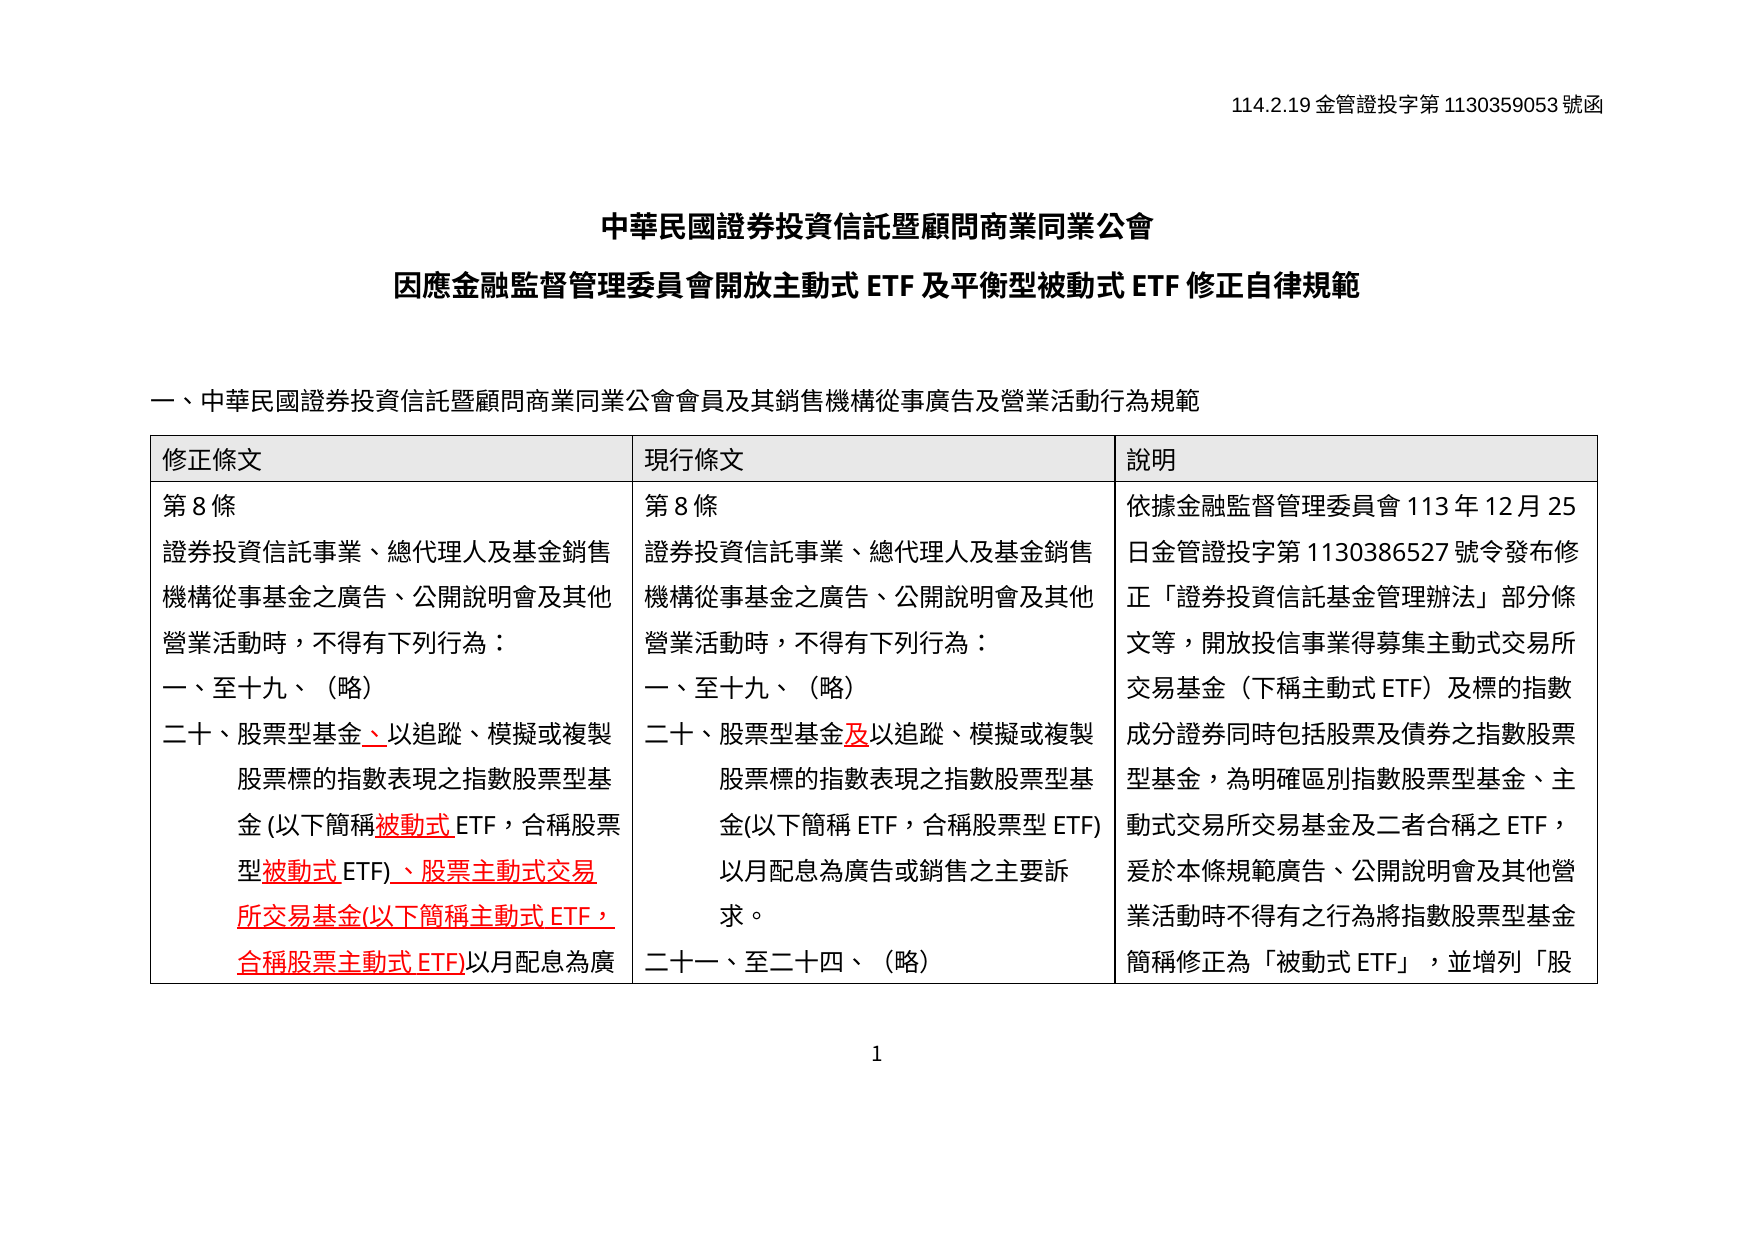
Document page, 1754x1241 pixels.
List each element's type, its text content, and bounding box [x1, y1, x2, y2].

table_cell 第8條 證券投資信託事業、總代理人及基金銷售機構從事基金之廣告、公開說明會及其他營業活動時，不得有下列行為： 一、至十九、（略） 二十、股票型基金、以追蹤、模擬或複製股票標的指數表現之指數股票型基金 (以下簡稱被動式ETF，合稱股票型被動式ETF) 、股票主動式交易所交易基金(以下簡稱主動式ETF，合稱股票主動式ETF)以月配息為廣 [151, 482, 632, 983]
table_cell 第8條 證券投資信託事業、總代理人及基金銷售機構從事基金之廣告、公開說明會及其他營業活動時，不得有下列行為： 一、至十九、（略） 二十、股票型基金及以追蹤、模擬或複製股票標的指數表現之指數股票型基金(以下簡稱ETF，合稱股票型ETF)以月配息為廣告或銷售之主要訴求。 二十一、至二十四、（略） [633, 482, 1114, 983]
text 中華民國證券投資信託暨顧問商業同業公會 [150, 202, 1604, 248]
table_cell 依據金融監督管理委員會113年12月25日金管證投字第1130386527號令發布修正「證券投資信託基金管理辦法」部分條文等，開放投信事業得募集主動式交易所交易基金（下稱主動式ETF）及標的指數成分證券同時包括股票及債券之指數股票型基金，為明確區別指數股票型基金、主動式交易所交易基金及二者合稱之ETF，爰於本條規範廣告、公開說明會及其他營業活動時不得有之行為將指數股票型基金簡稱修正為「被動式ETF」，並增列「股 [1116, 482, 1597, 983]
table_header 現行條文 [633, 436, 1114, 481]
table_header 修正條文 [151, 436, 632, 481]
text 因應金融監督管理委員會開放主動式ETF及平衡型被動式ETF修正自律規範 [150, 261, 1604, 306]
text 一、中華民國證券投資信託暨顧問商業同業公會會員及其銷售機構從事廣告及營業活動行為規範 [150, 377, 1604, 422]
table_header 說明 [1116, 436, 1597, 481]
